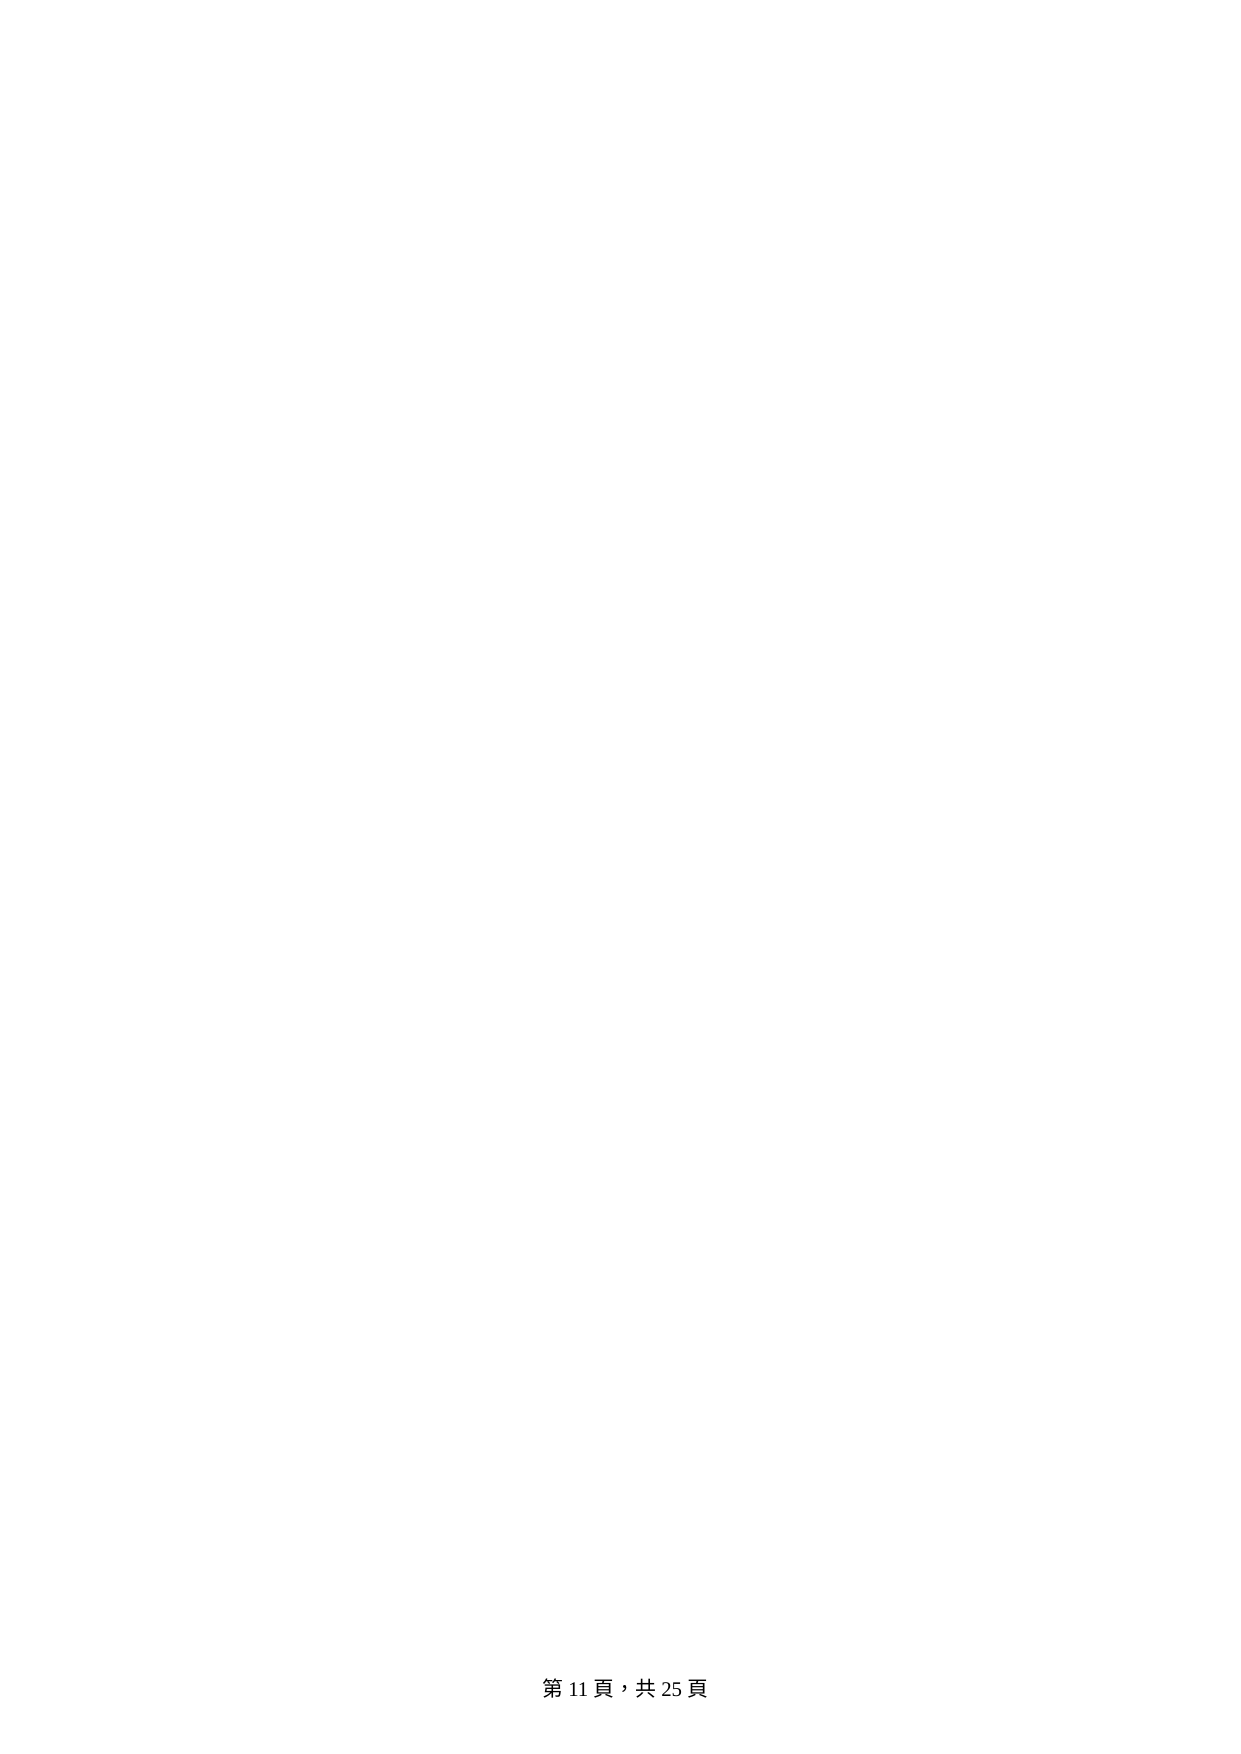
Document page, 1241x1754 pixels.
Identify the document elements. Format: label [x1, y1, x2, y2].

table_header [604, 104, 1116, 224]
table_header [101, 104, 603, 224]
